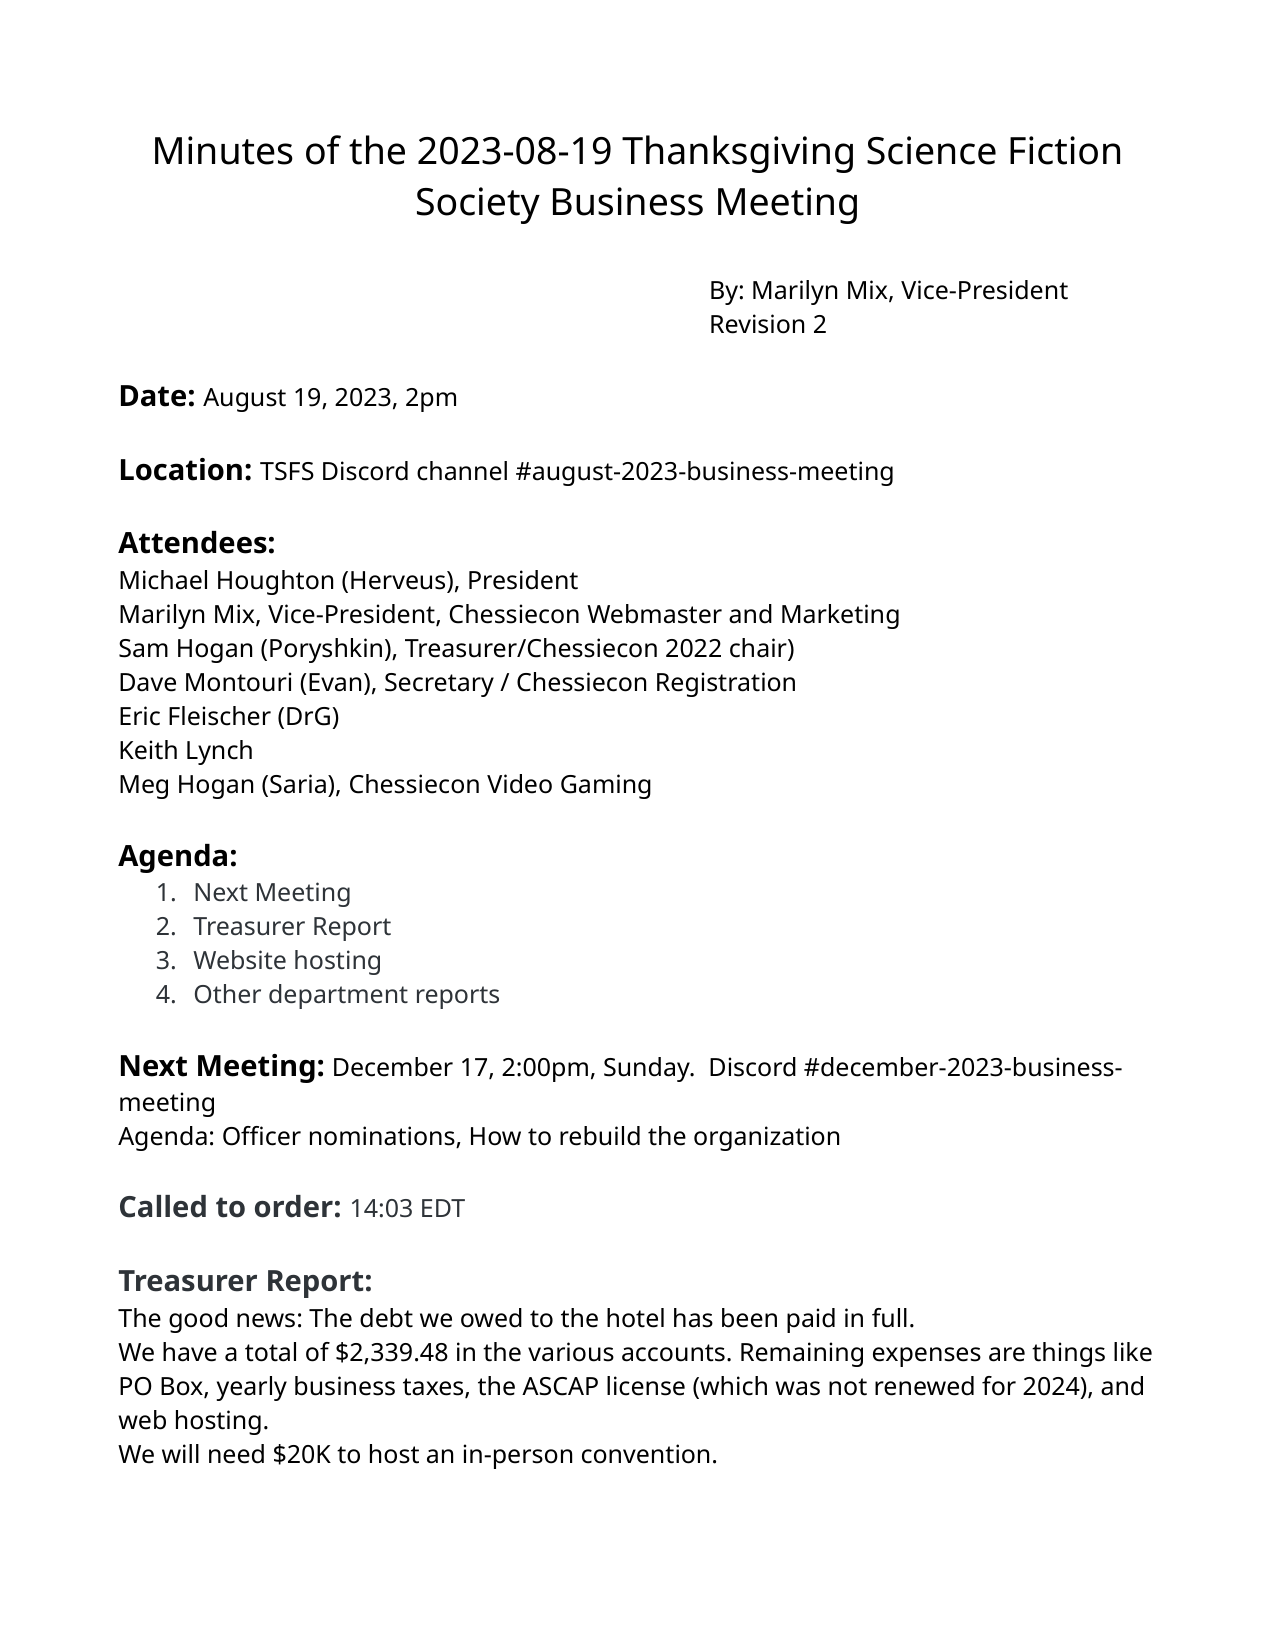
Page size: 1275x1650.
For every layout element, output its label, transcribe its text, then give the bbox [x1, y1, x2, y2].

text Attendees: [118, 523, 1157, 562]
text Date: August 19, 2023, 2pm [118, 375, 1157, 415]
text Sam Hogan (Poryshkin), Treasurer/Chessiecon 2022 chair) [118, 631, 1157, 664]
text We have a total of $2,339.48 in the various accounts. Remaining expenses are things like PO Box, yearly business taxes, the ASCAP license (which was not renewed for 2024), and web hosting. [118, 1334, 1157, 1436]
text Revision 2 [118, 307, 1157, 341]
text Dave Montouri (Evan), Secretary / Chessiecon Registration [118, 664, 1157, 699]
text Minutes of the 2023-08-19 Thanksgiving Science Fiction Society Business Meeting [118, 124, 1157, 226]
text Next Meeting: December 17, 2:00pm, Sunday. Discord #december-2023-business-meeting [118, 1045, 1157, 1119]
text Michael Houghton (Herveus), President [118, 562, 1157, 596]
text Marilyn Mix, Vice-President, Chessiecon Webmaster and Marketing [118, 596, 1157, 631]
text Agenda: [118, 835, 1157, 874]
list Other department reports [156, 977, 1157, 1011]
text We will need $20K to host an in-person convention. [118, 1436, 1157, 1471]
text Location: TSFS Discord channel #august-2023-business-meeting [118, 449, 1157, 489]
text Agenda: Officer nominations, How to rebuild the organization [118, 1119, 1157, 1153]
text Called to order: 14:03 EDT [118, 1187, 1157, 1226]
text Eric Fleischer (DrG) [118, 699, 1157, 733]
text Keith Lynch [118, 733, 1157, 767]
list Next Meeting [156, 874, 1157, 909]
text By: Marilyn Mix, Vice-President [118, 273, 1157, 307]
text Treasurer Report: [118, 1261, 1157, 1300]
list Treasurer Report [156, 909, 1157, 943]
text Meg Hogan (Saria), Chessiecon Video Gaming [118, 767, 1157, 801]
list Website hosting [156, 943, 1157, 977]
text The good news: The debt we owed to the hotel has been paid in full. [118, 1300, 1157, 1334]
